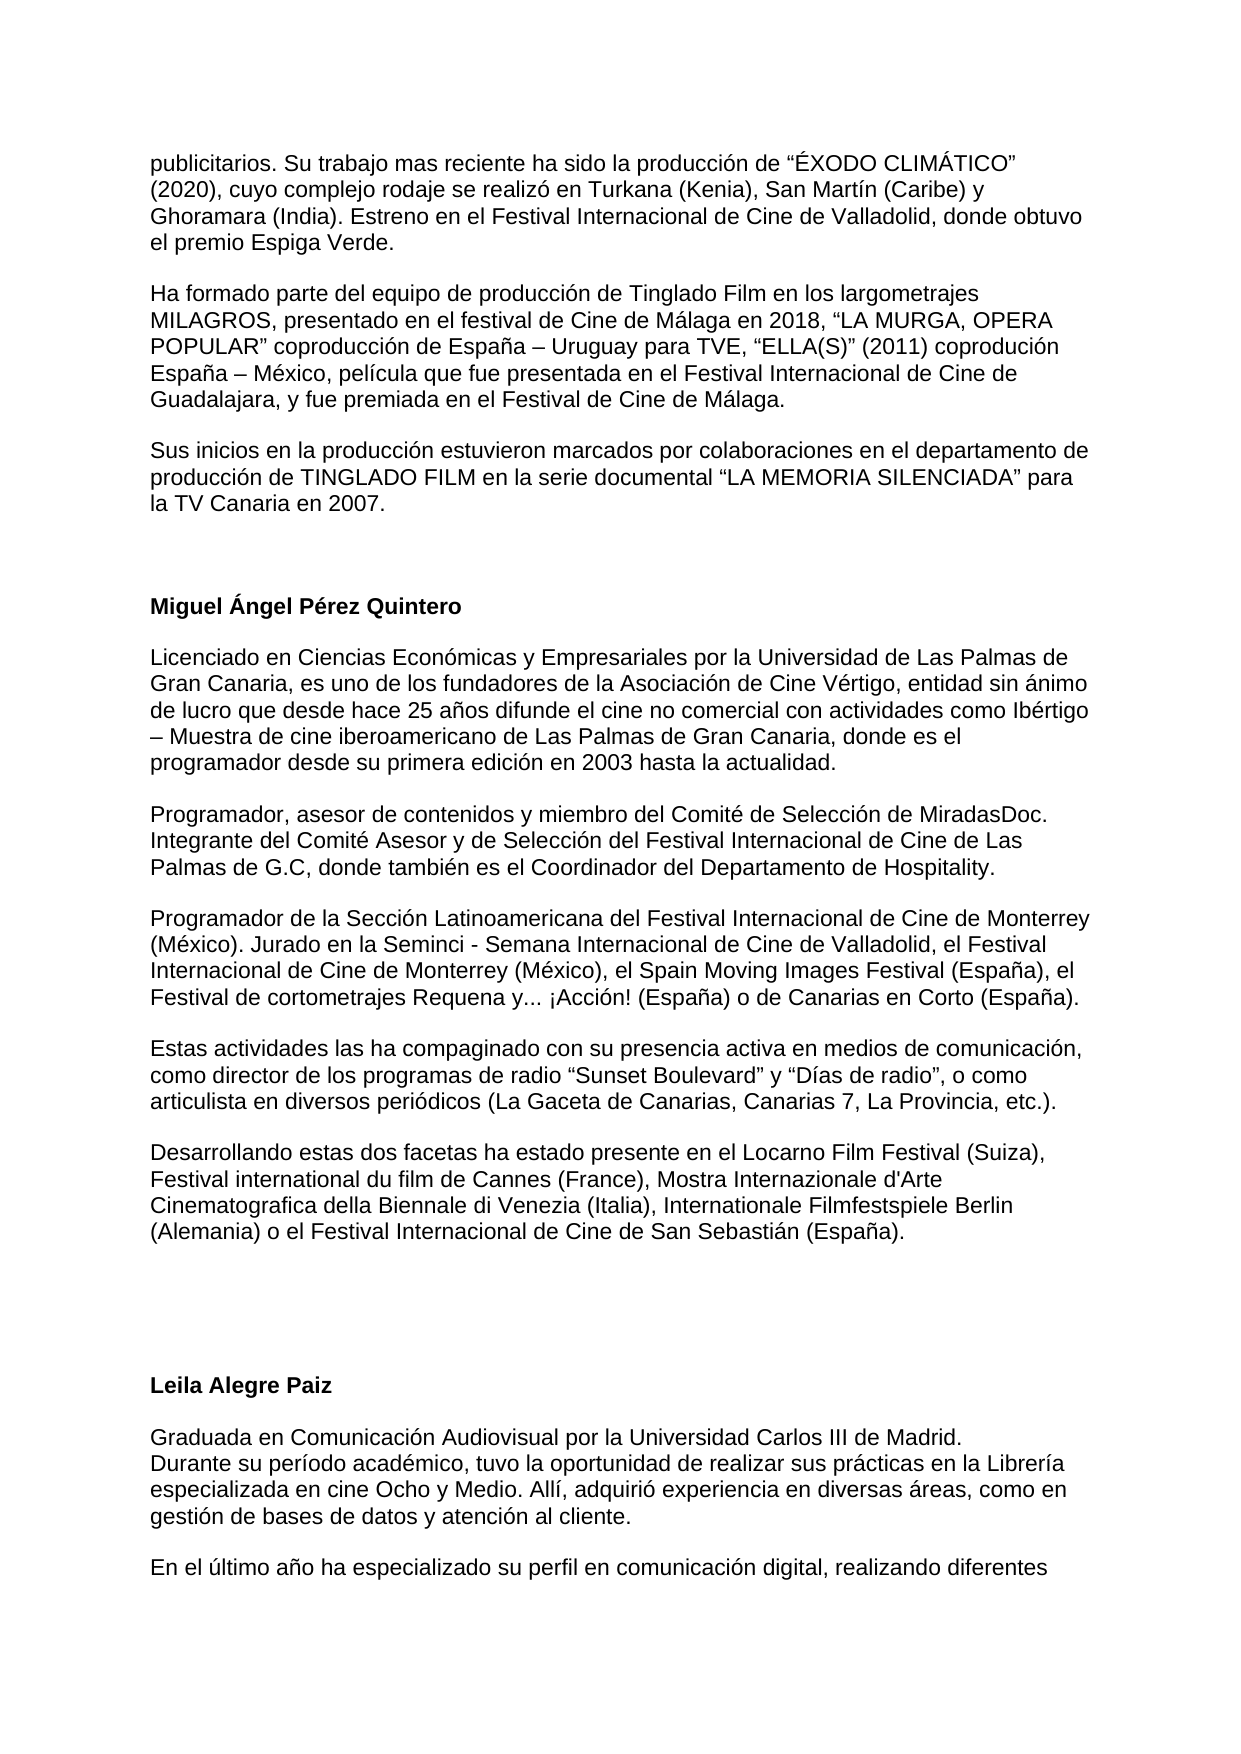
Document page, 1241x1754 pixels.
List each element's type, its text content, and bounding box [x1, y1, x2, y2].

subtitle Leila Alegre Paiz [150, 1372, 1090, 1399]
text Programador, asesor de contenidos y miembro del Comité de Selección de MiradasDoc. Integrante del Comité Asesor y de Selección del Festival Internacional de Cine de Las Palmas de G.C, donde también es el Coordinador del Departamento de Hospitality. [150, 801, 1090, 880]
text Programador de la Sección Latinoamericana del Festival Internacional de Cine de Monterrey (México). Jurado en la Seminci - Semana Internacional de Cine de Valladolid, el Festival Internacional de Cine de Monterrey (México), el Spain Moving Images Festival (España), el Festival de cortometrajes Requena y... ¡Acción! (España) o de Canarias en Corto (España). [150, 905, 1090, 1010]
text Licenciado en Ciencias Económicas y Empresariales por la Universidad de Las Palmas de Gran Canaria, es uno de los fundadores de la Asociación de Cine Vértigo, entidad sin ánimo de lucro que desde hace 25 años difunde el cine no comercial con actividades como Ibértigo – Muestra de cine iberoamericano de Las Palmas de Gran Canaria, donde es el programador desde su primera edición en 2003 hasta la actualidad. [150, 644, 1090, 776]
text Graduada en Comunicación Audiovisual por la Universidad Carlos III de Madrid. Durante su período académico, tuvo la oportunidad de realizar sus prácticas en la Librería especializada en cine Ocho y Medio. Allí, adquirió experiencia en diversas áreas, como en gestión de bases de datos y atención al cliente. [150, 1424, 1090, 1529]
text Ha formado parte del equipo de producción de Tinglado Film en los largometrajes MILAGROS, presentado en el festival de Cine de Málaga en 2018, “LA MURGA, OPERA POPULAR” coproducción de España – Uruguay para TVE, “ELLA(S)” (2011) coprodución España – México, película que fue presentada en el Festival Internacional de Cine de Guadalajara, y fue premiada en el Festival de Cine de Málaga. [150, 280, 1090, 412]
subtitle Miguel Ángel Pérez Quintero [150, 593, 1090, 619]
text publicitarios. Su trabajo mas reciente ha sido la producción de “ÉXODO CLIMÁTICO” (2020), cuyo complejo rodaje se realizó en Turkana (Kenia), San Martín (Caribe) y Ghoramara (India). Estreno en el Festival Internacional de Cine de Valladolid, donde obtuvo el premio Espiga Verde. [150, 150, 1090, 255]
text En el último año ha especializado su perfil en comunicación digital, realizando diferentes [150, 1554, 1090, 1581]
text Desarrollando estas dos facetas ha estado presente en el Locarno Film Festival (Suiza), Festival international du film de Cannes (France), Mostra Internazionale d'Arte Cinematografica della Biennale di Venezia (Italia), Internationale Filmfestspiele Berlin (Alemania) o el Festival Internacional de Cine de San Sebastián (España). [150, 1139, 1090, 1245]
text Estas actividades las ha compaginado con su presencia activa en medios de comunicación, como director de los programas de radio “Sunset Boulevard” y “Días de radio”, o como articulista en diversos periódicos (La Gaceta de Canarias, Canarias 7, La Provincia, etc.). [150, 1035, 1090, 1114]
text Sus inicios en la producción estuvieron marcados por colaboraciones en el departamento de producción de TINGLADO FILM en la serie documental “LA MEMORIA SILENCIADA” para la TV Canaria en 2007. [150, 437, 1090, 516]
